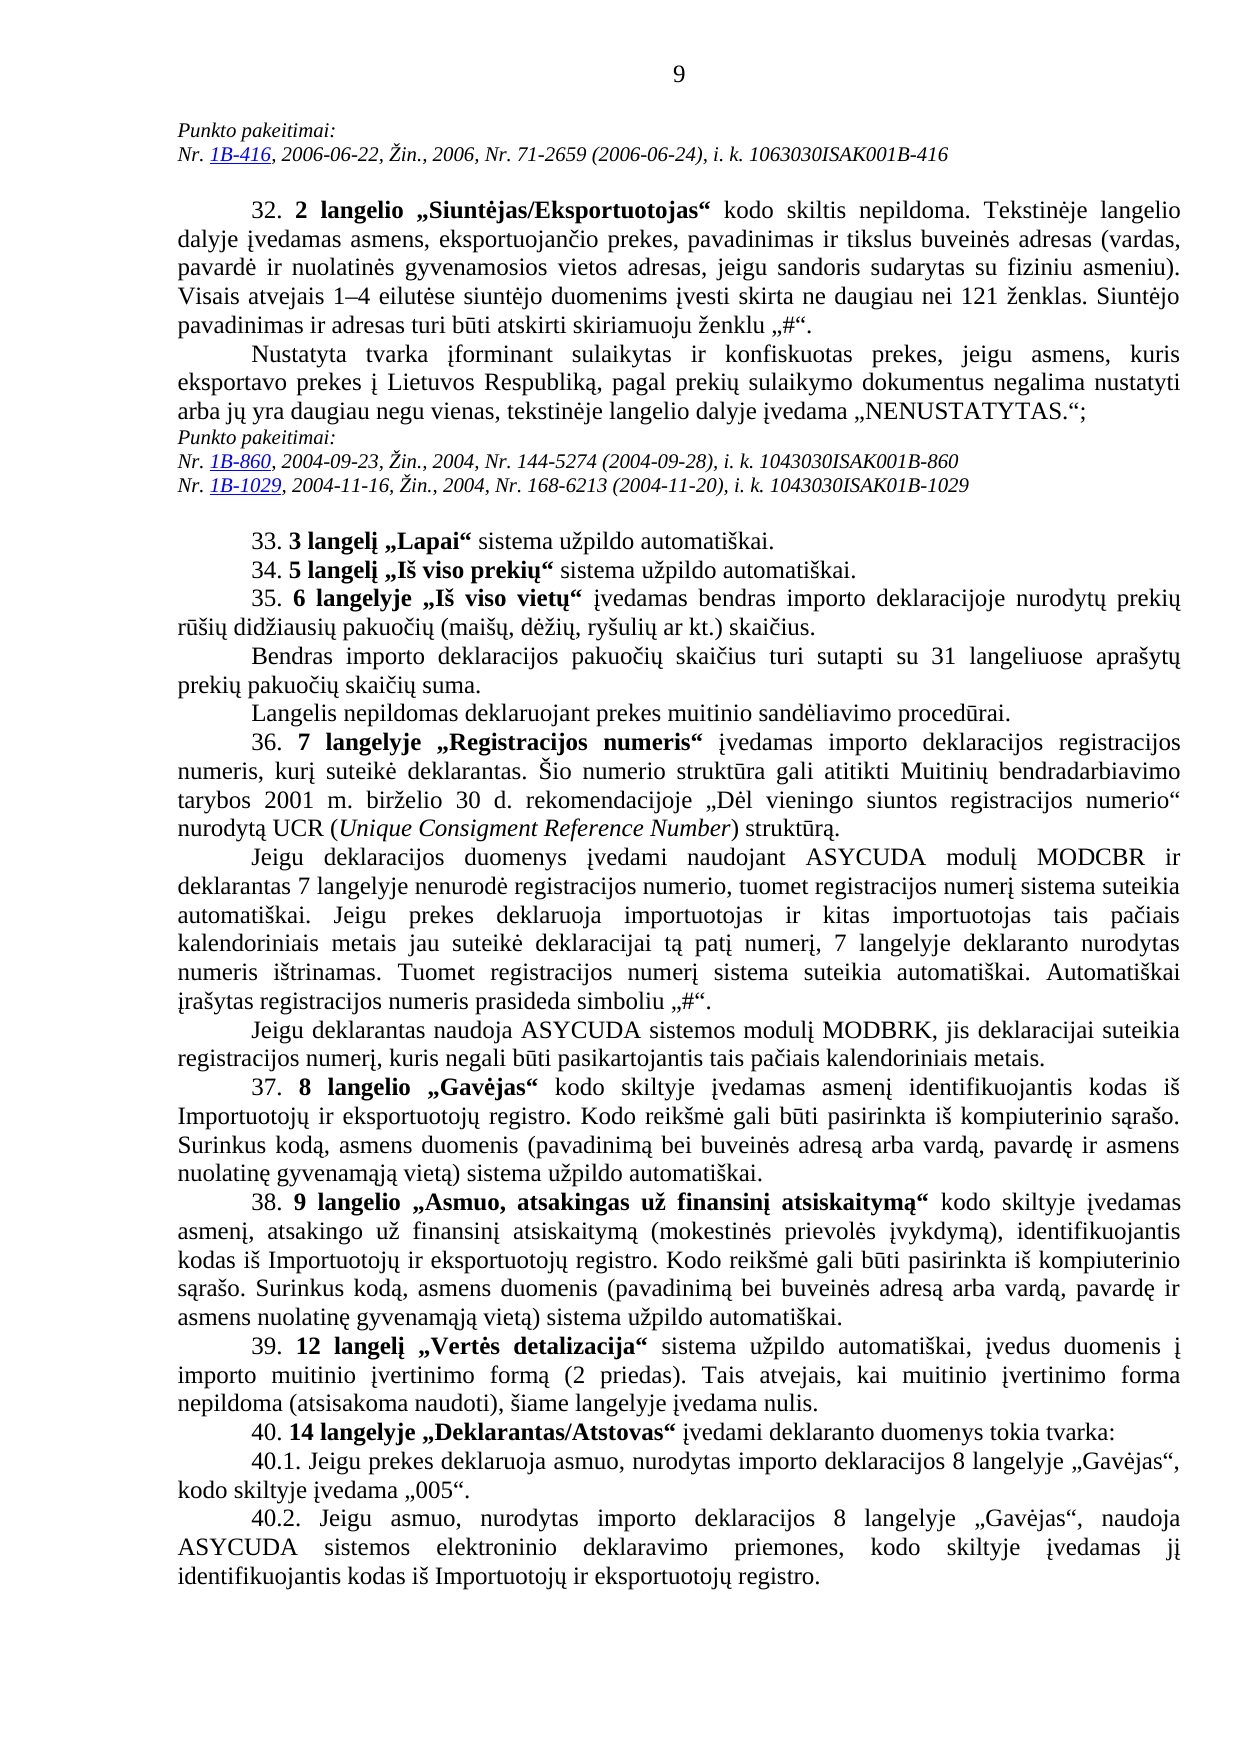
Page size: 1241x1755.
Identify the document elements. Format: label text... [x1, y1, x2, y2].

text 32. 2 langelio „Siuntėjas/Eksportuotojas“ kodo skiltis nepildoma. Tekstinėje langelio dalyje įvedamas asmens, eksportuojančio prekes, pavadinimas ir tikslus buveinės adresas (vardas, pavardė ir nuolatinės gyvenamosios vietos adresas, jeigu sandoris sudarytas su fiziniu asmeniu). Visais atvejais 1–4 eilutėse siuntėjo duomenims įvesti skirta ne daugiau nei 121 ženklas. Siuntėjo pavadinimas ir adresas turi būti atskirti skiriamuoju ženklu „#“. [177, 195, 1181, 339]
text Nr. 1B-416, 2006-06-22, Žin., 2006, Nr. 71-2659 (2006-06-24), i. k. 1063030ISAK001B-416 [177, 142, 1181, 166]
text Langelis nepildomas deklaruojant prekes muitinio sandėliavimo procedūrai. [177, 698, 1181, 727]
text Nr. 1B-1029, 2004-11-16, Žin., 2004, Nr. 168-6213 (2004-11-20), i. k. 1043030ISAK01B-1029 [177, 473, 1181, 497]
text 36. 7 langelyje „Registracijos numeris“ įvedamas importo deklaracijos registracijos numeris, kurį suteikė deklarantas. Šio numerio struktūra gali atitikti Muitinių bendradarbiavimo tarybos 2001 m. birželio 30 d. rekomendacijoje „Dėl vieningo siuntos registracijos numerio“ nurodytą UCR (Unique Consigment Reference Number) struktūrą. [177, 727, 1181, 842]
text 40.1. Jeigu prekes deklaruoja asmuo, nurodytas importo deklaracijos 8 langelyje „Gavėjas“, kodo skiltyje įvedama „005“. [177, 1446, 1181, 1503]
text 37. 8 langelio „Gavėjas“ kodo skiltyje įvedamas asmenį identifikuojantis kodas iš Importuotojų ir eksportuotojų registro. Kodo reikšmė gali būti pasirinkta iš kompiuterinio sąrašo. Surinkus kodą, asmens duomenis (pavadinimą bei buveinės adresą arba vardą, pavardę ir asmens nuolatinę gyvenamąją vietą) sistema užpildo automatiškai. [177, 1072, 1181, 1187]
text Nustatyta tvarka įforminant sulaikytas ir konfiskuotas prekes, jeigu asmens, kuris eksportavo prekes į Lietuvos Respubliką, pagal prekių sulaikymo dokumentus negalima nustatyti arba jų yra daugiau negu vienas, tekstinėje langelio dalyje įvedama „NENUSTATYTAS.“; [177, 339, 1181, 425]
text 35. 6 langelyje „Iš viso vietų“ įvedamas bendras importo deklaracijoje nurodytų prekių rūšių didžiausių pakuočių (maišų, dėžių, ryšulių ar kt.) skaičius. [177, 583, 1181, 641]
text 39. 12 langelį „Vertės detalizacija“ sistema užpildo automatiškai, įvedus duomenis į importo muitinio įvertinimo formą (2 priedas). Tais atvejais, kai muitinio įvertinimo forma nepildoma (atsisakoma naudoti), šiame langelyje įvedama nulis. [177, 1331, 1181, 1417]
text 33. 3 langelį „Lapai“ sistema užpildo automatiškai. [177, 526, 1181, 555]
text Jeigu deklaracijos duomenys įvedami naudojant ASYCUDA modulį MODCBR ir deklarantas 7 langelyje nenurodė registracijos numerio, tuomet registracijos numerį sistema suteikia automatiškai. Jeigu prekes deklaruoja importuotojas ir kitas importuotojas tais pačiais kalendoriniais metais jau suteikė deklaracijai tą patį numerį, 7 langelyje deklaranto nurodytas numeris ištrinamas. Tuomet registracijos numerį sistema suteikia automatiškai. Automatiškai įrašytas registracijos numeris prasideda simboliu „#“. [177, 842, 1181, 1015]
text Punkto pakeitimai: [177, 118, 1181, 142]
text Nr. 1B-860, 2004-09-23, Žin., 2004, Nr. 144-5274 (2004-09-28), i. k. 1043030ISAK001B-860 [177, 449, 1181, 473]
text Punkto pakeitimai: [177, 425, 1181, 449]
text 34. 5 langelį „Iš viso prekių“ sistema užpildo automatiškai. [177, 555, 1181, 583]
text 40. 14 langelyje „Deklarantas/Atstovas“ įvedami deklaranto duomenys tokia tvarka: [177, 1417, 1181, 1446]
text 38. 9 langelio „Asmuo, atsakingas už finansinį atsiskaitymą“ kodo skiltyje įvedamas asmenį, atsakingo už finansinį atsiskaitymą (mokestinės prievolės įvykdymą), identifikuojantis kodas iš Importuotojų ir eksportuotojų registro. Kodo reikšmė gali būti pasirinkta iš kompiuterinio sąrašo. Surinkus kodą, asmens duomenis (pavadinimą bei buveinės adresą arba vardą, pavardę ir asmens nuolatinę gyvenamąją vietą) sistema užpildo automatiškai. [177, 1187, 1181, 1331]
text Jeigu deklarantas naudoja ASYCUDA sistemos modulį MODBRK, jis deklaracijai suteikia registracijos numerį, kuris negali būti pasikartojantis tais pačiais kalendoriniais metais. [177, 1015, 1181, 1072]
text 40.2. Jeigu asmuo, nurodytas importo deklaracijos 8 langelyje „Gavėjas“, naudoja ASYCUDA sistemos elektroninio deklaravimo priemones, kodo skiltyje įvedamas jį identifikuojantis kodas iš Importuotojų ir eksportuotojų registro. [177, 1503, 1181, 1590]
text Bendras importo deklaracijos pakuočių skaičius turi sutapti su 31 langeliuose aprašytų prekių pakuočių skaičių suma. [177, 641, 1181, 698]
